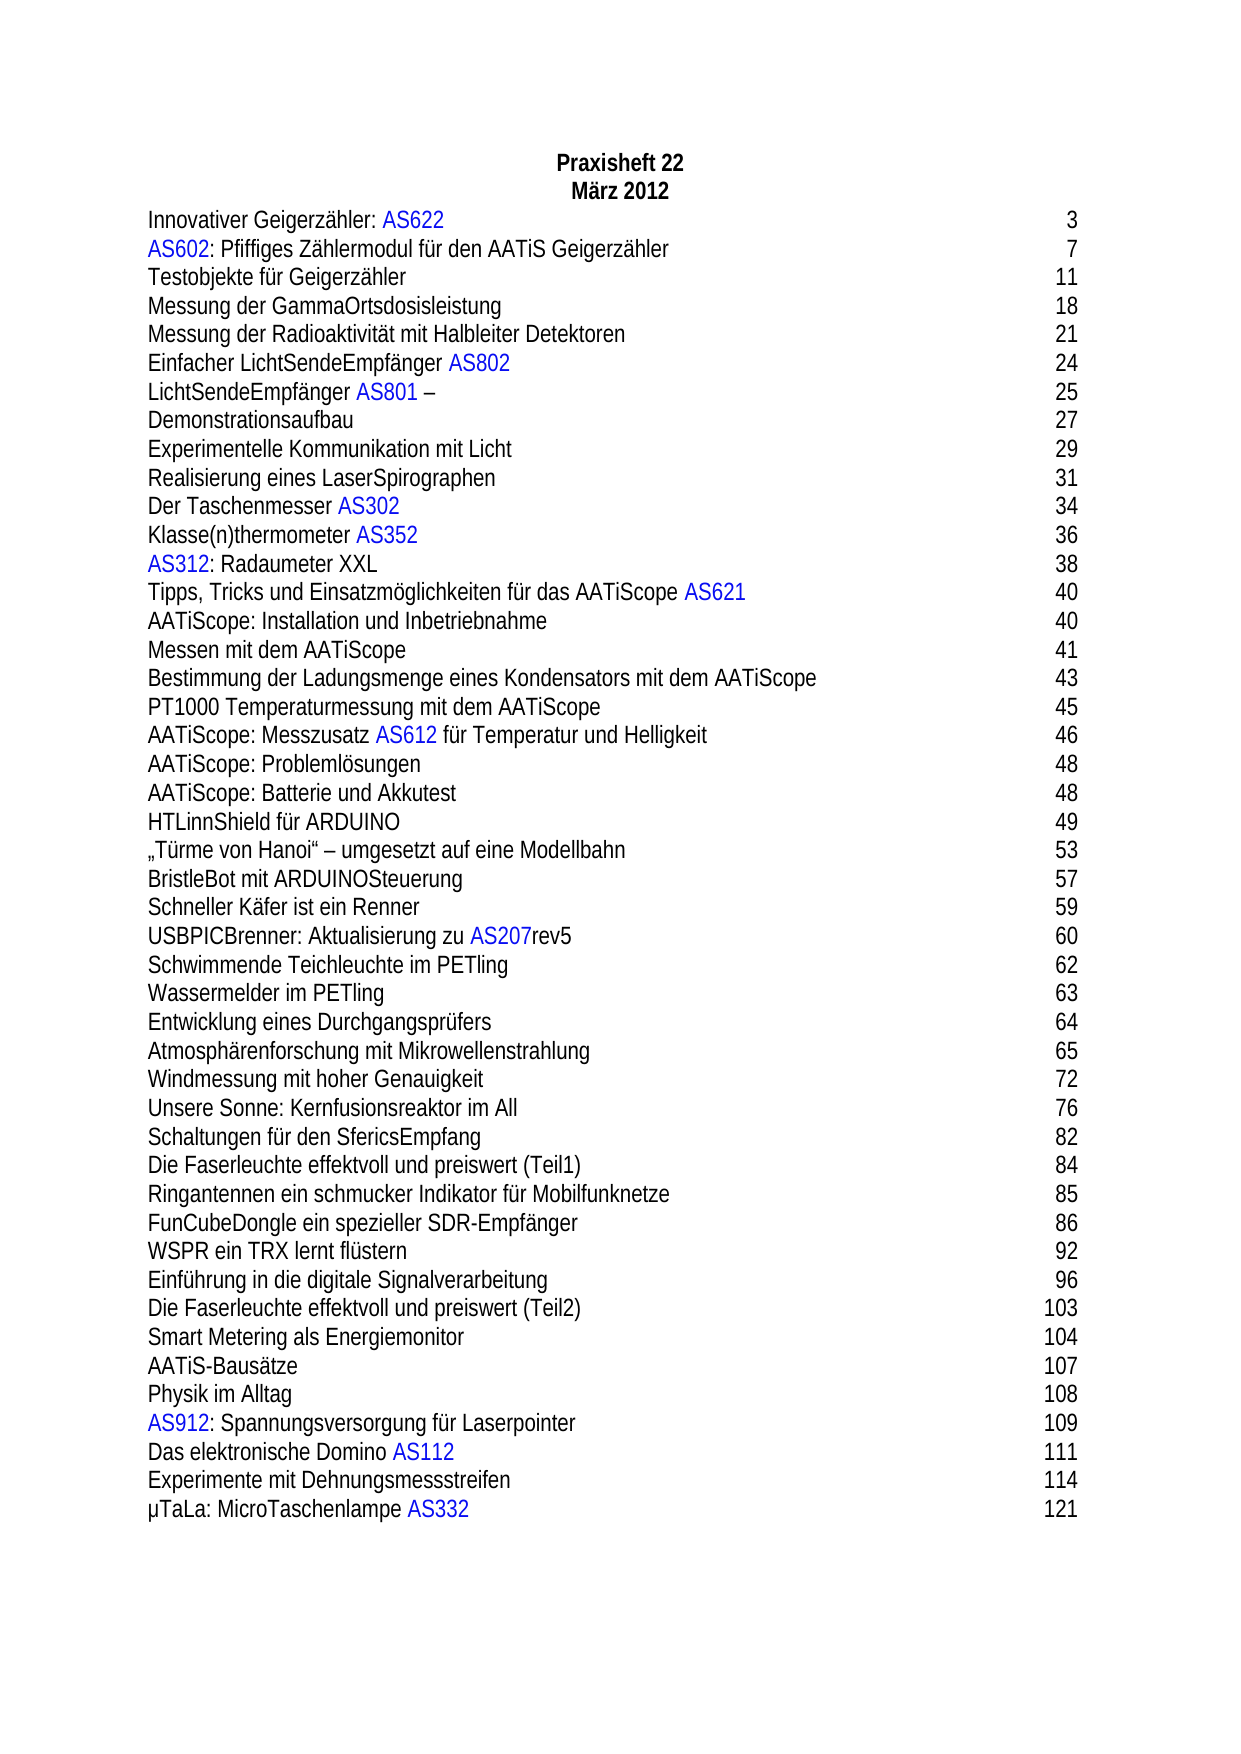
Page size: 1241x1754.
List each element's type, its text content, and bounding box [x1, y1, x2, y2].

text Smart Metering als Energiemonitor 104 [148, 1322, 1093, 1351]
text Klasse(n)thermometer AS352 36 [148, 520, 1093, 549]
text AS312: Radaumeter XXL 38 [148, 549, 1093, 577]
text Wassermelder im PETling 63 [148, 978, 1093, 1007]
text Der Taschenmesser AS302 34 [148, 491, 1093, 520]
text Schaltungen für den SfericsEmpfang 82 [148, 1122, 1093, 1150]
text Experimente mit Dehnungsmessstreifen 114 [148, 1465, 1093, 1494]
text Die Faserleuchte effektvoll und preiswert (Teil2) 103 [148, 1293, 1093, 1322]
text USBPICBrenner: Aktualisierung zu AS207rev5 60 [148, 921, 1093, 950]
text Einführung in die digitale Signalverarbeitung 96 [148, 1265, 1093, 1293]
text Schwimmende Teichleuchte im PETling 62 [148, 950, 1093, 978]
text AATiScope: Batterie und Akkutest 48 [148, 778, 1093, 806]
text Bestimmung der Ladungsmenge eines Kondensators mit dem AATiScope 43 [148, 663, 1093, 692]
text AATiScope: Installation und Inbetriebnahme 40 [148, 606, 1093, 634]
text Das elektronische Domino AS112 111 [148, 1437, 1093, 1465]
text Experimentelle Kommunikation mit Licht 29 [148, 434, 1093, 463]
text Praxisheft 22 [148, 148, 1093, 176]
text μTaLa: MicroTaschenlampe AS332 121 [148, 1494, 1093, 1523]
text Entwicklung eines Durchgangsprüfers 64 [148, 1007, 1093, 1036]
text Messen mit dem AATiScope 41 [148, 634, 1093, 663]
text LichtSendeEmpfänger AS801 – 25 [148, 377, 1093, 405]
text Tipps, Tricks und Einsatzmöglichkeiten für das AATiScope AS621 40 [148, 577, 1093, 606]
text Windmessung mit hoher Genauigkeit 72 [148, 1064, 1093, 1093]
text BristleBot mit ARDUINOSteuerung 57 [148, 864, 1093, 892]
text „Türme von Hanoi“ – umgesetzt auf eine Modellbahn 53 [148, 835, 1093, 864]
text AS602: Pfiffiges Zählermodul für den AATiS Geigerzähler 7 [148, 233, 1093, 262]
text HTLinnShield für ARDUINO 49 [148, 806, 1093, 835]
text AATiScope: Problemlösungen 48 [148, 749, 1093, 778]
text FunCubeDongle ein spezieller SDR-Empfänger 86 [148, 1207, 1093, 1236]
text Realisierung eines LaserSpirographen 31 [148, 463, 1093, 491]
text Messung der GammaOrtsdosisleistung 18 [148, 291, 1093, 319]
text Unsere Sonne: Kernfusionsreaktor im All 76 [148, 1093, 1093, 1122]
text WSPR ein TRX lernt flüstern 92 [148, 1236, 1093, 1265]
text Einfacher LichtSendeEmpfänger AS802 24 [148, 348, 1093, 377]
text Physik im Alltag 108 [148, 1379, 1093, 1408]
text Ringantennen ein schmucker Indikator für Mobilfunknetze 85 [148, 1179, 1093, 1207]
text Messung der Radioaktivität mit Halbleiter Detektoren 21 [148, 319, 1093, 348]
text Schneller Käfer ist ein Renner 59 [148, 892, 1093, 921]
text Testobjekte für Geigerzähler 11 [148, 262, 1093, 291]
text Innovativer Geigerzähler: AS622 3 [148, 205, 1093, 233]
text Atmosphärenforschung mit Mikrowellenstrahlung 65 [148, 1036, 1093, 1064]
text PT1000 Temperaturmessung mit dem AATiScope 45 [148, 692, 1093, 721]
text AATiScope: Messzusatz AS612 für Temperatur und Helligkeit 46 [148, 721, 1093, 749]
text Die Faserleuchte effektvoll und preiswert (Teil1) 84 [148, 1150, 1093, 1179]
text März 2012 [148, 176, 1093, 205]
text AATiS-Bausätze 107 [148, 1351, 1093, 1379]
text AS912: Spannungsversorgung für Laserpointer 109 [148, 1408, 1093, 1437]
text Demonstrationsaufbau 27 [148, 405, 1093, 434]
